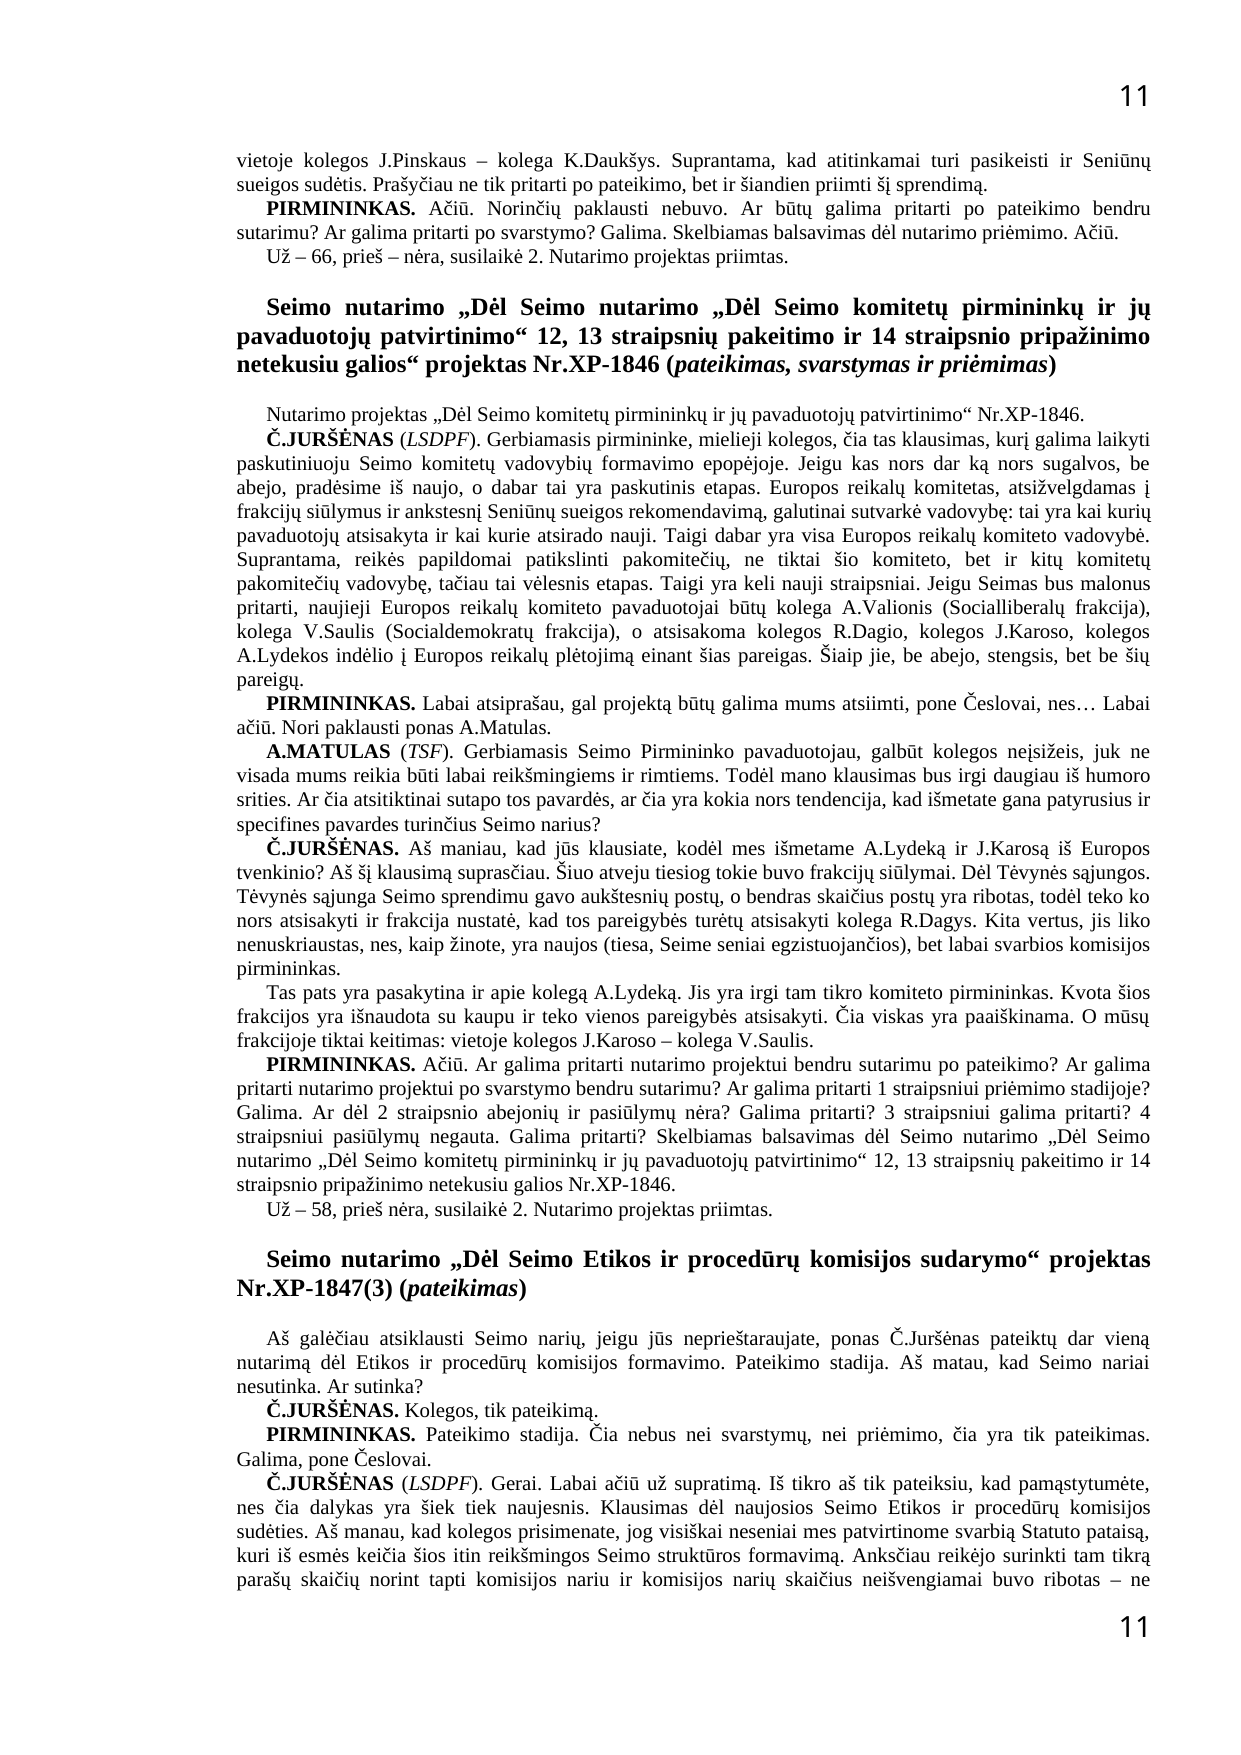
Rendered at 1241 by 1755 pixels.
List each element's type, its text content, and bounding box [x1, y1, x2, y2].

text Nutarimo projektas „Dėl Seimo komitetų pirmininkų ir jų pavaduotojų patvirtinimo“ Nr.XP-1846. [236, 402, 1152, 426]
text PIRMININKAS. Labai atsiprašau, gal projektą būtų galima mums atsiimti, pone Česlovai, nes… Labai ačiū. Nori paklausti ponas A.Matulas. [236, 691, 1152, 739]
text Č.JURŠĖNAS (LSDPF). Gerbiamasis pirmininke, mielieji kolegos, čia tas klausimas, kurį galima laikyti paskutiniuoju Seimo komitetų vadovybių formavimo epopėjoje. Jeigu kas nors dar ką nors sugalvos, be abejo, pradėsime iš naujo, o dabar tai yra paskutinis etapas. Europos reikalų komitetas, atsižvelgdamas į frakcijų siūlymus ir ankstesnį Seniūnų sueigos rekomendavimą, galutinai sutvarkė vadovybę: tai yra kai kurių pavaduotojų atsisakyta ir kai kurie atsirado nauji. Taigi dabar yra visa Europos reikalų komiteto vadovybė. Suprantama, reikės papildomai patikslinti pakomitečių, ne tiktai šio komiteto, bet ir kitų komitetų pakomitečių vadovybę, tačiau tai vėlesnis etapas. Taigi yra keli nauji straipsniai. Jeigu Seimas bus malonus pritarti, naujieji Europos reikalų komiteto pavaduotojai būtų kolega A.Valionis (Socialliberalų frakcija), kolega V.Saulis (Socialdemokratų frakcija), o atsisakoma kolegos R.Dagio, kolegos J.Karoso, kolegos A.Lydekos indėlio į Europos reikalų plėtojimą einant šias pareigas. Šiaip jie, be abejo, stengsis, bet be šių pareigų. [236, 426, 1152, 691]
text PIRMININKAS. Ačiū. Norinčių paklausti nebuvo. Ar būtų galima pritarti po pateikimo bendru sutarimu? Ar galima pritarti po svarstymo? Galima. Skelbiamas balsavimas dėl nutarimo priėmimo. Ačiū. [236, 196, 1152, 244]
text Tas pats yra pasakytina ir apie kolegą A.Lydeką. Jis yra irgi tam tikro komiteto pirmininkas. Kvota šios frakcijos yra išnaudota su kaupu ir teko vienos pareigybės atsisakyti. Čia viskas yra paaiškinama. O mūsų frakcijoje tiktai keitimas: vietoje kolegos J.Karoso – kolega V.Saulis. [236, 980, 1152, 1052]
text Seimo nutarimo „Dėl Seimo Etikos ir procedūrų komisijos sudarymo“ projektas Nr.XP-1847(3) (pateikimas) [236, 1244, 1152, 1302]
text Č.JURŠĖNAS (LSDPF). Gerai. Labai ačiū už supratimą. Iš tikro aš tik pateiksiu, kad pamąstytumėte, nes čia dalykas yra šiek tiek naujesnis. Klausimas dėl naujosios Seimo Etikos ir procedūrų komisijos sudėties. Aš manau, kad kolegos prisimenate, jog visiškai neseniai mes patvirtinome svarbią Statuto pataisą, kuri iš esmės keičia šios itin reikšmingos Seimo struktūros formavimą. Anksčiau reikėjo surinkti tam tikrą parašų skaičių norint tapti komisijos nariu ir komisijos narių skaičius neišvengiamai buvo ribotas – ne [236, 1471, 1152, 1591]
text vietoje kolegos J.Pinskaus – kolega K.Daukšys. Suprantama, kad atitinkamai turi pasikeisti ir Seniūnų sueigos sudėtis. Prašyčiau ne tik pritarti po pateikimo, bet ir šiandien priimti šį sprendimą. [236, 148, 1152, 196]
text A.MATULAS (TSF). Gerbiamasis Seimo Pirmininko pavaduotojau, galbūt kolegos neįsižeis, juk ne visada mums reikia būti labai reikšmingiems ir rimtiems. Todėl mano klausimas bus irgi daugiau iš humoro srities. Ar čia atsitiktinai sutapo tos pavardės, ar čia yra kokia nors tendencija, kad išmetate gana patyrusius ir specifines pavardes turinčius Seimo narius? [236, 739, 1152, 836]
text PIRMININKAS. Pateikimo stadija. Čia nebus nei svarstymų, nei priėmimo, čia yra tik pateikimas. Galima, pone Česlovai. [236, 1422, 1152, 1471]
text Už – 58, prieš nėra, susilaikė 2. Nutarimo projektas priimtas. [236, 1196, 1152, 1221]
text Seimo nutarimo „Dėl Seimo nutarimo „Dėl Seimo komitetų pirmininkų ir jų pavaduotojų patvirtinimo“ 12, 13 straipsnių pakeitimo ir 14 straipsnio pripažinimo netekusiu galios“ projektas Nr.XP-1846 (pateikimas, svarstymas ir priėmimas) [236, 292, 1152, 378]
text Aš galėčiau atsiklausti Seimo narių, jeigu jūs neprieštaraujate, ponas Č.Juršėnas pateiktų dar vieną nutarimą dėl Etikos ir procedūrų komisijos formavimo. Pateikimo stadija. Aš matau, kad Seimo nariai nesutinka. Ar sutinka? [236, 1326, 1152, 1398]
text PIRMININKAS. Ačiū. Ar galima pritarti nutarimo projektui bendru sutarimu po pateikimo? Ar galima pritarti nutarimo projektui po svarstymo bendru sutarimu? Ar galima pritarti 1 straipsniui priėmimo stadijoje? Galima. Ar dėl 2 straipsnio abejonių ir pasiūlymų nėra? Galima pritarti? 3 straipsniui galima pritarti? 4 straipsniui pasiūlymų negauta. Galima pritarti? Skelbiamas balsavimas dėl Seimo nutarimo „Dėl Seimo nutarimo „Dėl Seimo komitetų pirmininkų ir jų pavaduotojų patvirtinimo“ 12, 13 straipsnių pakeitimo ir 14 straipsnio pripažinimo netekusiu galios Nr.XP-1846. [236, 1052, 1152, 1196]
text Č.JURŠĖNAS. Kolegos, tik pateikimą. [236, 1398, 1152, 1422]
text Č.JURŠĖNAS. Aš maniau, kad jūs klausiate, kodėl mes išmetame A.Lydeką ir J.Karosą iš Europos tvenkinio? Aš šį klausimą suprasčiau. Šiuo atveju tiesiog tokie buvo frakcijų siūlymai. Dėl Tėvynės sąjungos. Tėvynės sąjunga Seimo sprendimu gavo aukštesnių postų, o bendras skaičius postų yra ribotas, todėl teko ko nors atsisakyti ir frakcija nustatė, kad tos pareigybės turėtų atsisakyti kolega R.Dagys. Kita vertus, jis liko nenuskriaustas, nes, kaip žinote, yra naujos (tiesa, Seime seniai egzistuojančios), bet labai svarbios komisijos pirmininkas. [236, 836, 1152, 980]
text Už – 66, prieš – nėra, susilaikė 2. Nutarimo projektas priimtas. [236, 244, 1152, 268]
